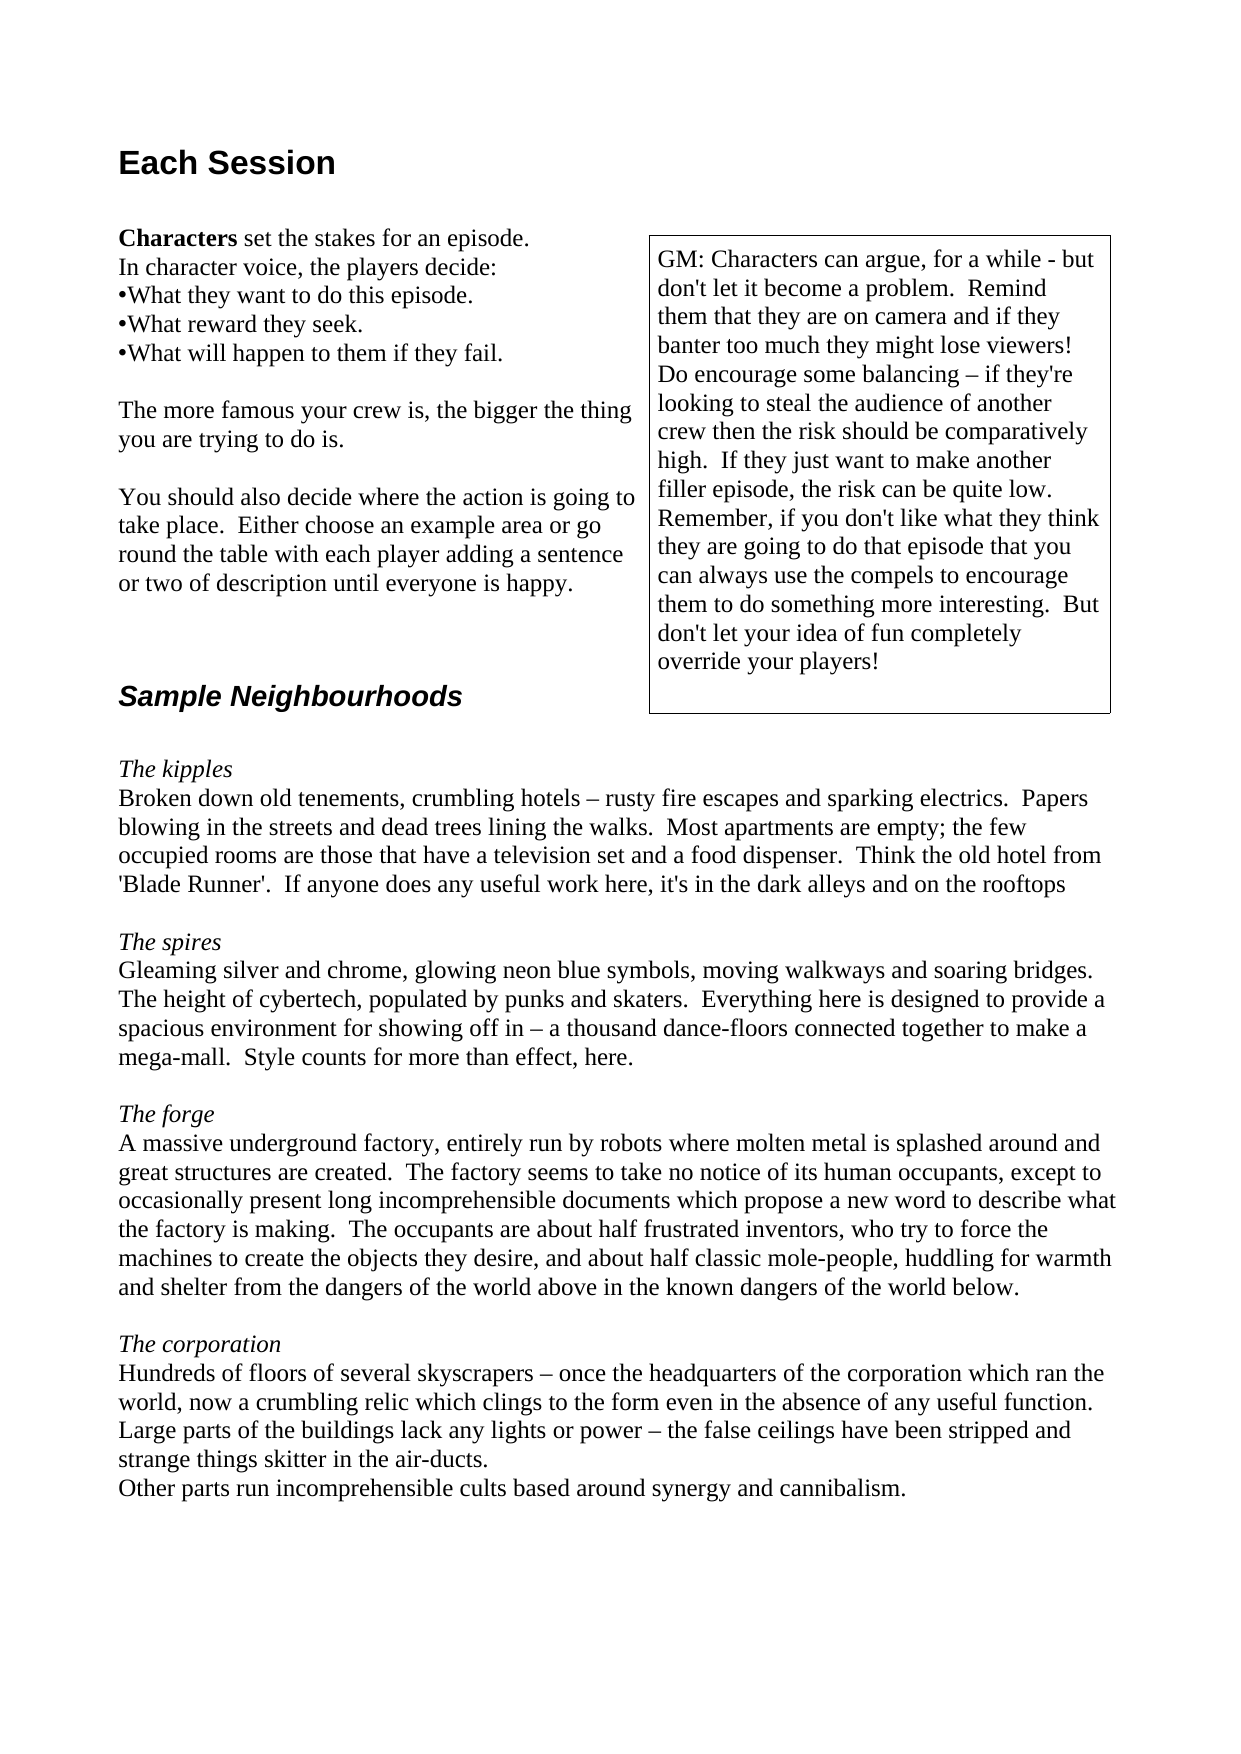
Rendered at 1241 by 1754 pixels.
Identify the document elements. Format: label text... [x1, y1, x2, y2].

text Remember, if you don't like what they think they are going to do that episode that you can always use the compels to encourage them to do something more interesting. But don't let your idea of fun completely override your players! [657, 503, 1101, 675]
text A massive underground factory, entirely run by robots where molten metal is splashed around and great structures are created. The factory seems to take no notice of its human occupants, except to occasionally present long incomprehensible documents which propose a new word to describe what the factory is making. The occupants are about half frustrated inventors, who try to force the machines to create the objects they desire, and about half classic mole-people, huddling for warmth and shelter from the dangers of the world above in the known dangers of the world below. [118, 1128, 1122, 1300]
text Do encourage some balancing – if they're looking to steal the audience of another crew then the risk should be comparatively high. If they just want to make another filler episode, the risk can be quite low. [657, 359, 1101, 503]
list What will happen to them if they fail. [118, 338, 648, 367]
text The more famous your crew is, the bigger the thing you are trying to do is. [118, 396, 648, 453]
list What they want to do this episode. [118, 281, 648, 309]
text GM: Characters can argue, for a while - but don't let it become a problem. Remind them that they are on camera and if they banter too much they might lose viewers! [657, 244, 1101, 359]
subtitle Sample Neighbourhoods [118, 679, 648, 713]
text Large parts of the buildings lack any lights or power – the false ceilings have been stripped and strange things skitter in the air-ducts. [118, 1415, 1122, 1473]
text Other parts run incomprehensible cults based around synergy and cannibalism. [118, 1473, 1122, 1502]
text The kipples [118, 754, 1122, 783]
text The forge [118, 1099, 1122, 1128]
subtitle Each Session [118, 143, 1122, 182]
text Hundreds of floors of several skyscrapers – once the headquarters of the corporation which ran the world, now a crumbling relic which clings to the form even in the absence of any useful function. [118, 1358, 1122, 1415]
list What reward they seek. [118, 309, 648, 338]
text Characters set the stakes for an episode. [118, 223, 1122, 713]
text Gleaming silver and chrome, glowing neon blue symbols, moving walkways and soaring bridges. The height of cybertech, populated by punks and skaters. Everything here is designed to provide a spacious environment for showing off in – a thousand dance-floors connected together to make a mega-mall. Style counts for more than effect, here. [118, 955, 1122, 1070]
text Broken down old tenements, crumbling hotels – rusty fire escapes and sparking electrics. Papers blowing in the streets and dead trees lining the walks. Most apartments are empty; the few occupied rooms are those that have a television set and a food dispenser. Think the old hotel from 'Blade Runner'. If anyone does any useful work here, it's in the dark alleys and on the rooftops [118, 783, 1122, 898]
text The corporation [118, 1329, 1122, 1358]
text The spires [118, 927, 1122, 955]
text In character voice, the players decide: [118, 252, 648, 281]
text You should also decide where the action is going to take place. Either choose an example area or go round the table with each player adding a sentence or two of description until everyone is happy. [118, 482, 648, 597]
